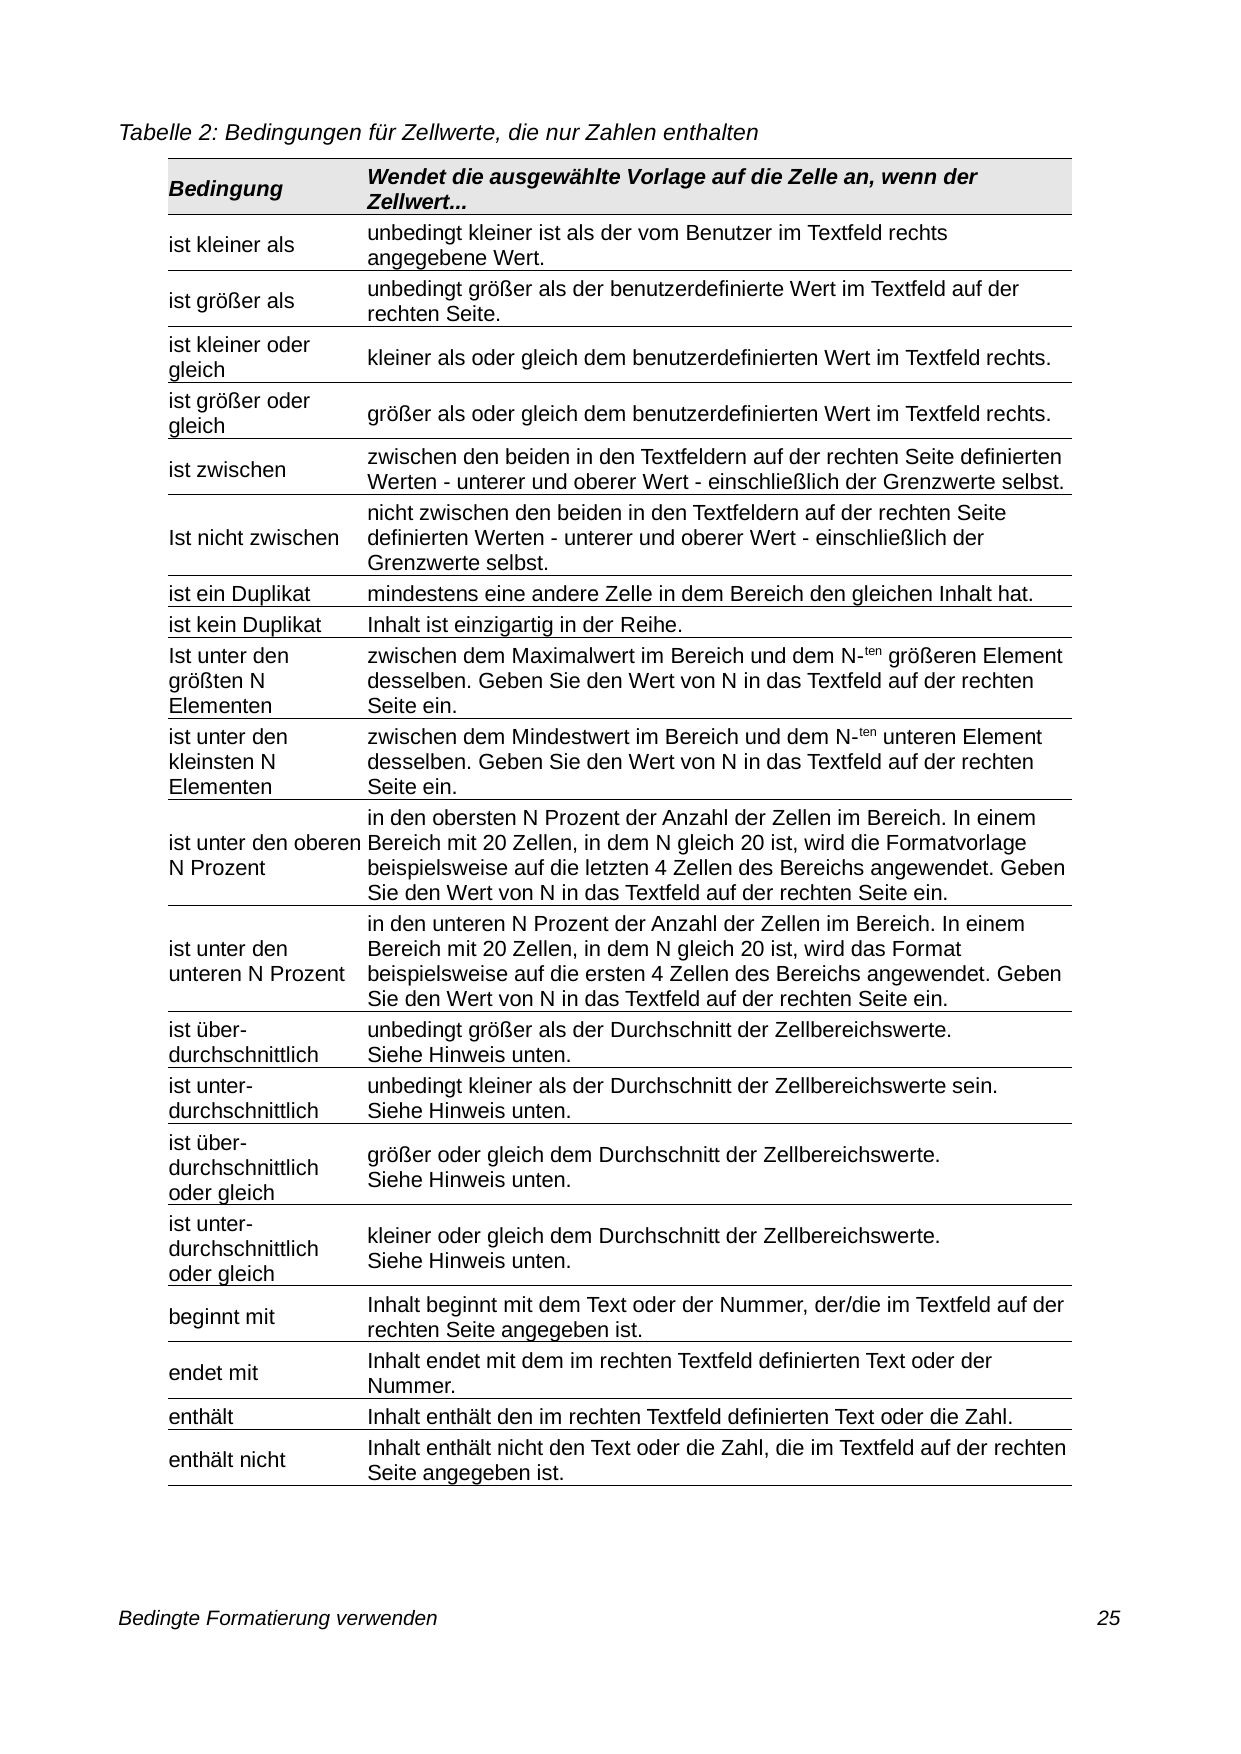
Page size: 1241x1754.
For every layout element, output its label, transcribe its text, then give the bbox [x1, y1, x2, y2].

table_cell ist unter den oberen N Prozent [168, 800, 367, 905]
table_cell ist über-durchschnittlich [168, 1012, 367, 1067]
table_cell unbedingt kleiner als der Durchschnitt der Zellbereichswerte sein. Siehe Hinweis unten. [367, 1068, 1072, 1123]
table_cell zwischen den beiden in den Textfeldern auf der rechten Seite definierten Werten - unterer und oberer Wert - einschließlich der Grenzwerte selbst. [367, 439, 1072, 494]
table_cell enthält nicht [168, 1430, 367, 1484]
table_cell unbedingt größer als der Durchschnitt der Zellbereichswerte. Siehe Hinweis unten. [367, 1012, 1072, 1067]
table_cell ist unter-durchschnittlich oder gleich [168, 1205, 367, 1285]
table_cell ist ein Duplikat [168, 576, 367, 606]
table_cell Inhalt beginnt mit dem Text oder der Nummer, der/die im Textfeld auf der rechten Seite angegeben ist. [367, 1286, 1072, 1341]
table_header Wendet die ausgewählte Vorlage auf die Zelle an, wenn der Zellwert... [367, 159, 1072, 214]
table_cell in den obersten N Prozent der Anzahl der Zellen im Bereich. In einem Bereich mit 20 Zellen, in dem N gleich 20 ist, wird die Formatvorlage beispielsweise auf die letzten 4 Zellen des Bereichs angewendet. Geben Sie den Wert von N in das Textfeld auf der rechten Seite ein. [367, 800, 1072, 905]
table_cell beginnt mit [168, 1286, 367, 1341]
table_cell ist kleiner als [168, 215, 367, 270]
table_cell zwischen dem Mindestwert im Bereich und dem N-ten unteren Element desselben. Geben Sie den Wert von N in das Textfeld auf der rechten Seite ein. [367, 719, 1072, 799]
table_cell größer als oder gleich dem benutzerdefinierten Wert im Textfeld rechts. [367, 383, 1072, 438]
table_cell ist unter den unteren N Prozent [168, 906, 367, 1011]
table_cell Ist unter den größten N Elementen [168, 638, 367, 718]
table_cell Inhalt ist einzigartig in der Reihe. [367, 607, 1072, 637]
table_cell kleiner als oder gleich dem benutzerdefinierten Wert im Textfeld rechts. [367, 327, 1072, 382]
table_cell ist kleiner oder gleich [168, 327, 367, 382]
text Tabelle 2: Bedingungen für Zellwerte, die nur Zahlen enthalten [118, 118, 1122, 145]
table_cell unbedingt kleiner ist als der vom Benutzer im Textfeld rechts angegebene Wert. [367, 215, 1072, 270]
table_cell größer oder gleich dem Durchschnitt der Zellbereichswerte. Siehe Hinweis unten. [367, 1124, 1072, 1204]
table_cell in den unteren N Prozent der Anzahl der Zellen im Bereich. In einem Bereich mit 20 Zellen, in dem N gleich 20 ist, wird das Format beispielsweise auf die ersten 4 Zellen des Bereichs angewendet. Geben Sie den Wert von N in das Textfeld auf der rechten Seite ein. [367, 906, 1072, 1011]
table_cell ist über-durchschnittlich oder gleich [168, 1124, 367, 1204]
table_cell nicht zwischen den beiden in den Textfeldern auf der rechten Seite definierten Werten - unterer und oberer Wert - einschließlich der Grenzwerte selbst. [367, 495, 1072, 575]
table_cell Inhalt enthält den im rechten Textfeld definierten Text oder die Zahl. [367, 1399, 1072, 1428]
table_cell Inhalt endet mit dem im rechten Textfeld definierten Text oder der Nummer. [367, 1342, 1072, 1397]
table_cell ist zwischen [168, 439, 367, 494]
table_cell endet mit [168, 1342, 367, 1397]
table_cell zwischen dem Maximalwert im Bereich und dem N-ten größeren Element desselben. Geben Sie den Wert von N in das Textfeld auf der rechten Seite ein. [367, 638, 1072, 718]
table_cell mindestens eine andere Zelle in dem Bereich den gleichen Inhalt hat. [367, 576, 1072, 606]
table_header Bedingung [168, 159, 367, 214]
table_cell ist größer oder gleich [168, 383, 367, 438]
table_cell Inhalt enthält nicht den Text oder die Zahl, die im Textfeld auf der rechten Seite angegeben ist. [367, 1430, 1072, 1484]
table_cell enthält [168, 1399, 367, 1428]
table_cell ist unter den kleinsten N Elementen [168, 719, 367, 799]
table_cell ist unter-durchschnittlich [168, 1068, 367, 1123]
table_cell ist kein Duplikat [168, 607, 367, 637]
table_cell kleiner oder gleich dem Durchschnitt der Zellbereichswerte. Siehe Hinweis unten. [367, 1205, 1072, 1285]
table_cell ist größer als [168, 271, 367, 326]
table_cell unbedingt größer als der benutzerdefinierte Wert im Textfeld auf der rechten Seite. [367, 271, 1072, 326]
table_cell Ist nicht zwischen [168, 495, 367, 575]
